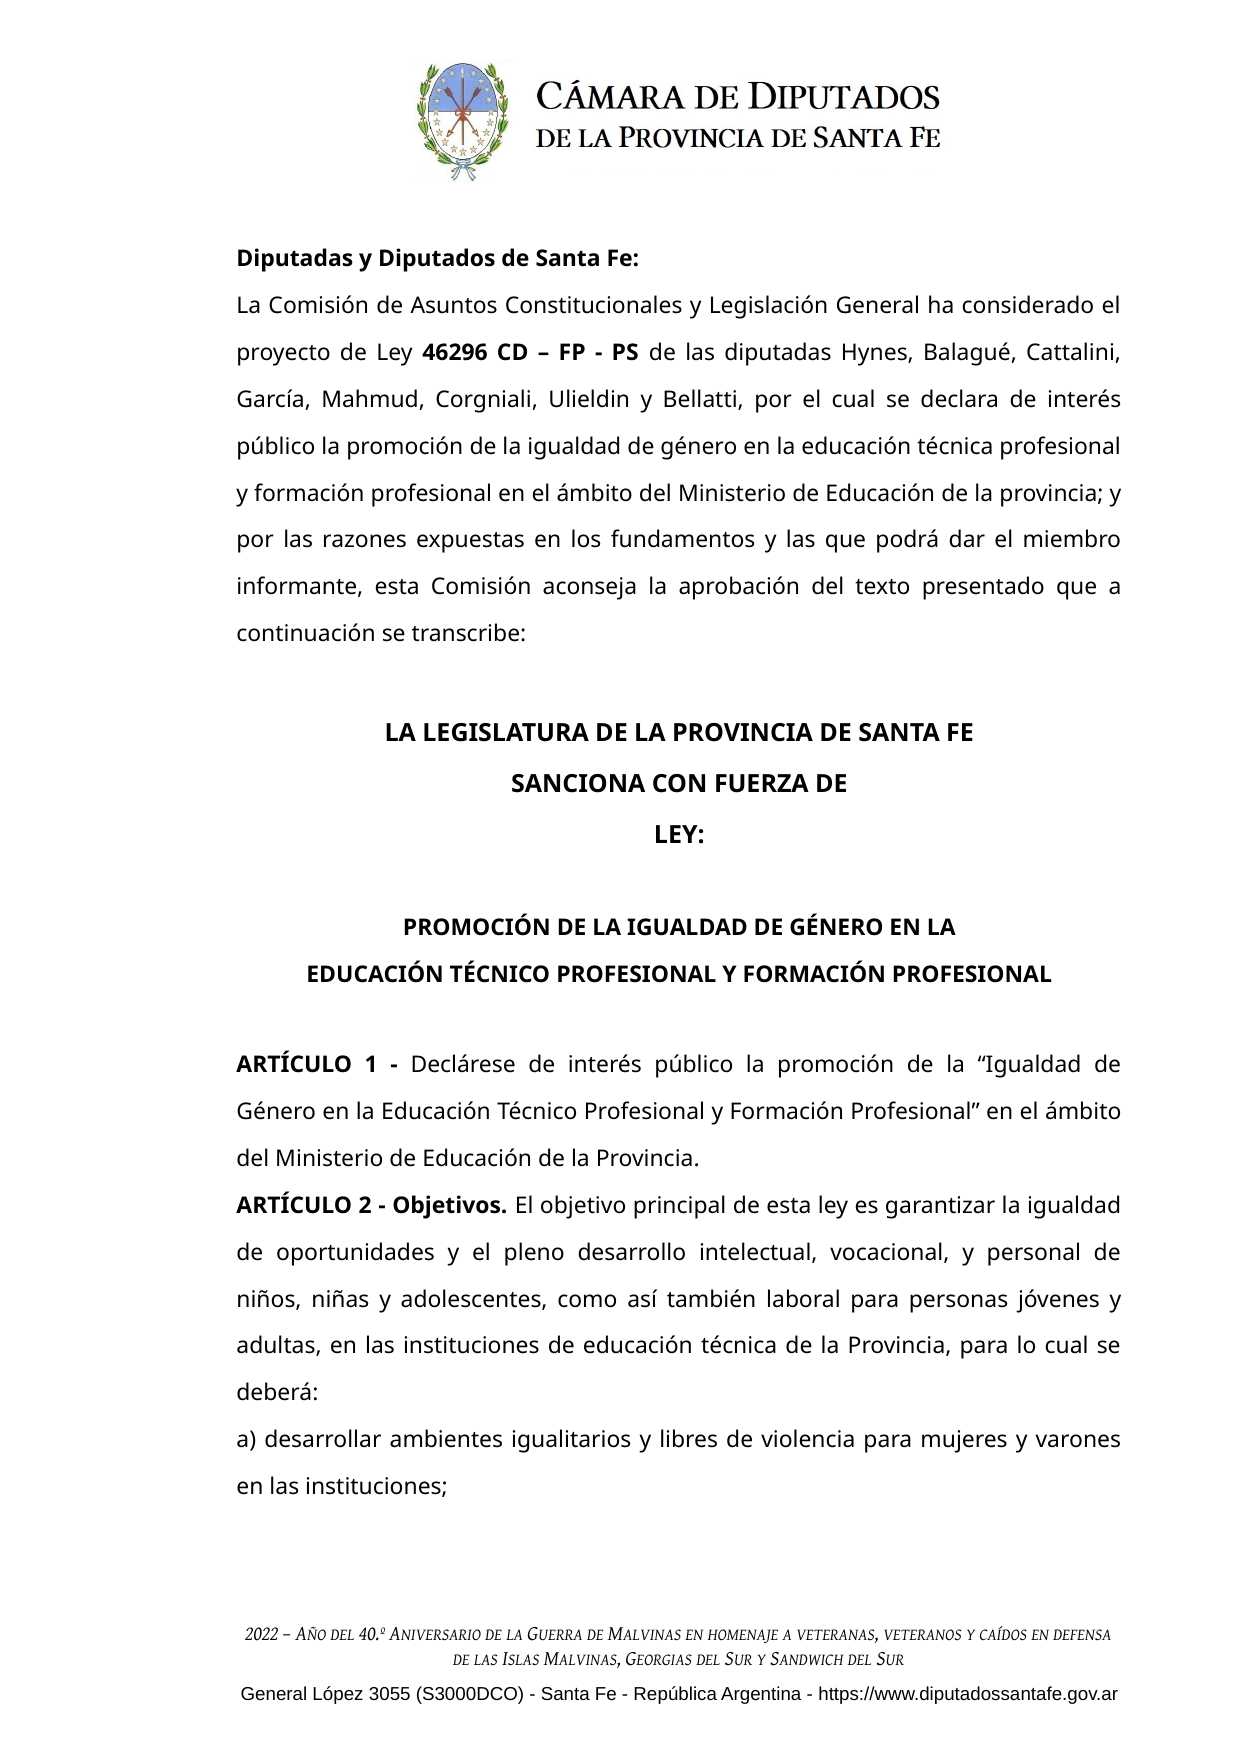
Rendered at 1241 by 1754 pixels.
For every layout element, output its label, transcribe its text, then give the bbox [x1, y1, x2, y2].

text Diputadas y Diputados de Santa Fe: [236, 242, 1122, 273]
text La Comisión de Asuntos Constitucionales y Legislación General ha considerado el proyecto de Ley 46296 CD – FP - PS de las diputadas Hynes, Balagué, Cattalini, García, Mahmud, Corgniali, Ulieldin y Bellatti, por el cual se declara de interés público la promoción de la igualdad de género en la educación técnica profesional y formación profesional en el ámbito del Ministerio de Educación de la provincia; y por las razones expuestas en los fundamentos y las que podrá dar el miembro informante, esta Comisión aconseja la aprobación del texto presentado que a continuación se transcribe: [236, 289, 1122, 648]
text ARTÍCULO 1 - Declárese de interés público la promoción de la “Igualdad de Género en la Educación Técnico Profesional y Formación Profesional” en el ámbito del Ministerio de Educación de la Provincia. [236, 1048, 1122, 1173]
text EDUCACIÓN TÉCNICO PROFESIONAL Y FORMACIÓN PROFESIONAL [236, 958, 1122, 989]
picture [413, 59, 945, 183]
text a) desarrollar ambientes igualitarios y libres de violencia para mujeres y varones en las instituciones; [236, 1423, 1122, 1501]
text SANCIONA CON FUERZA DE [236, 766, 1122, 800]
text ARTÍCULO 2 - Objetivos. El objetivo principal de esta ley es garantizar la igualdad de oportunidades y el pleno desarrollo intelectual, vocacional, y personal de niños, niñas y adolescentes, como así también laboral para personas jóvenes y adultas, en las instituciones de educación técnica de la Provincia, para lo cual se deberá: [236, 1189, 1122, 1408]
text PROMOCIÓN DE LA IGUALDAD DE GÉNERO EN LA [236, 911, 1122, 943]
text LEY: [236, 817, 1122, 851]
text LA LEGISLATURA DE LA PROVINCIA DE SANTA FE [236, 715, 1122, 749]
